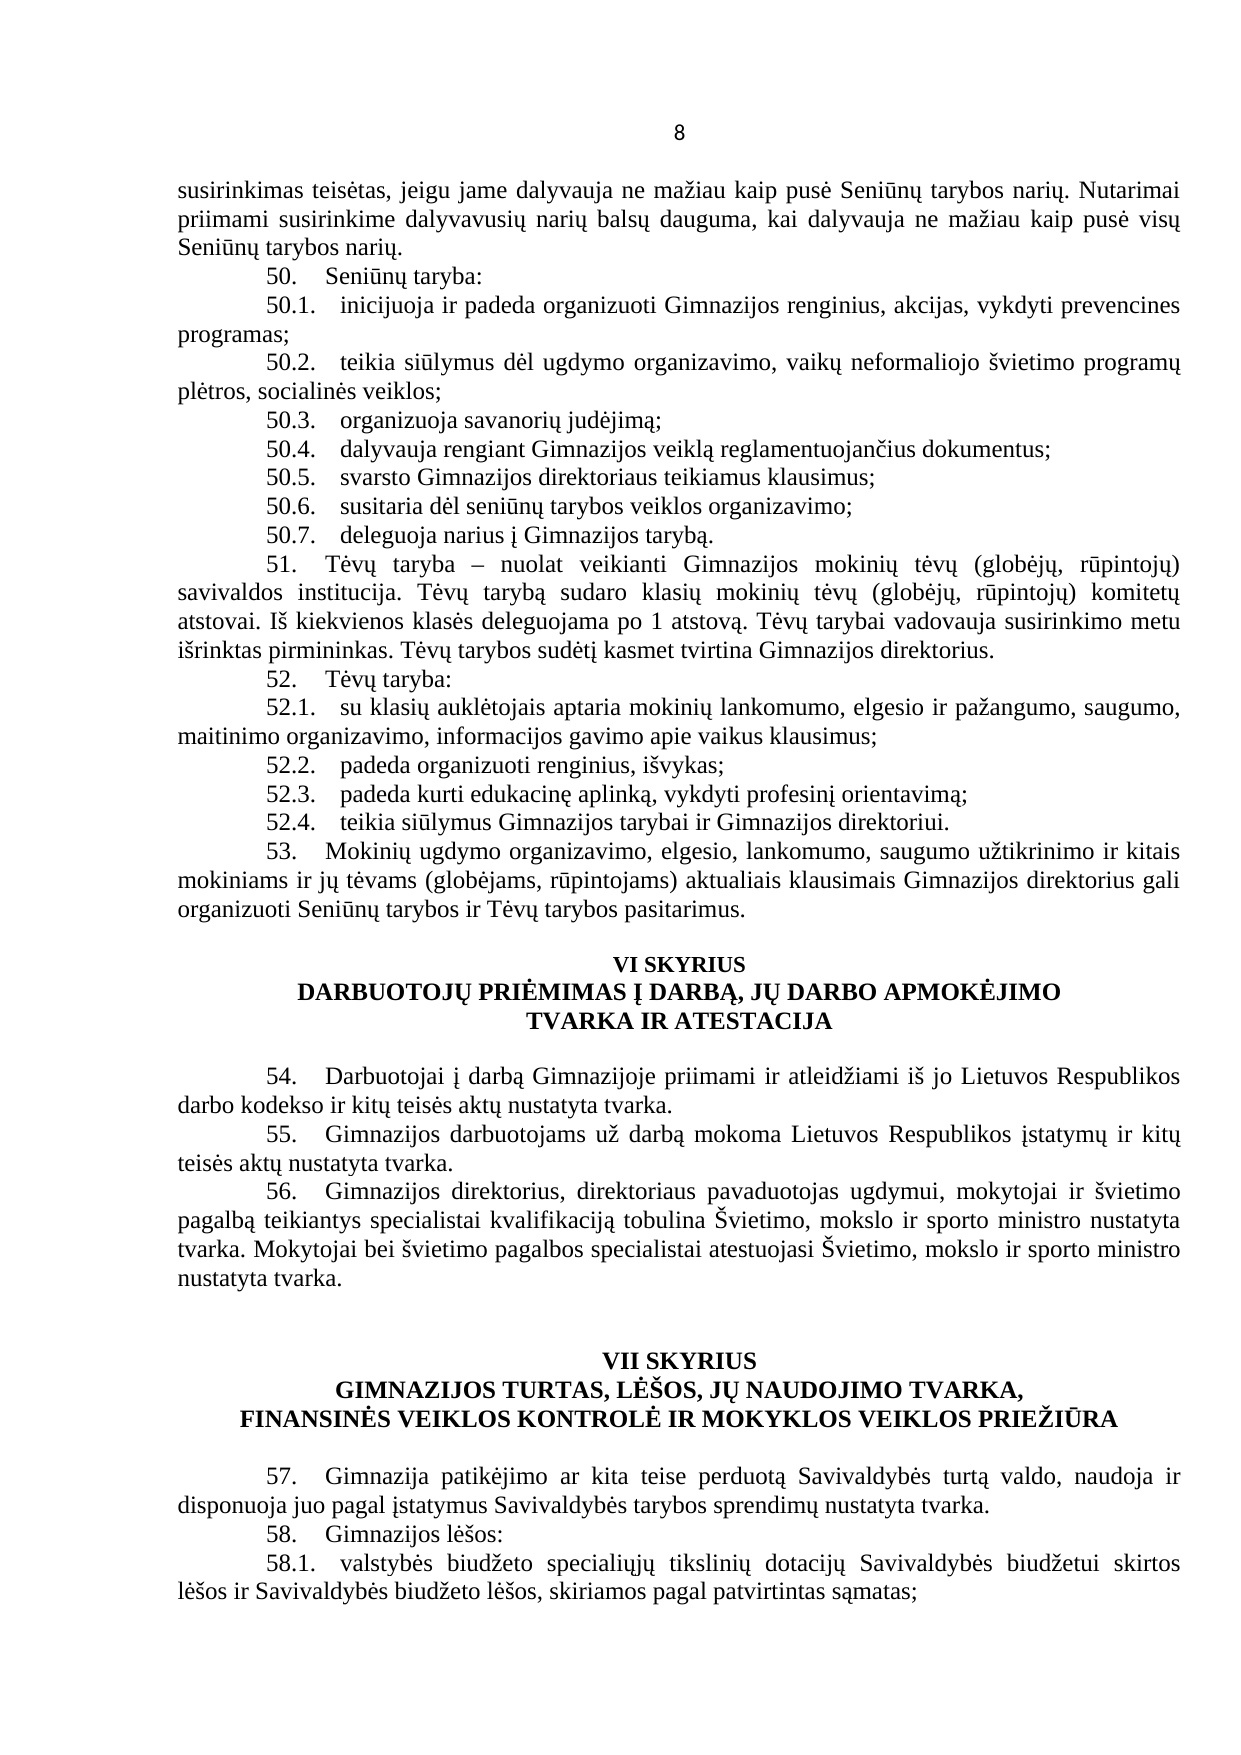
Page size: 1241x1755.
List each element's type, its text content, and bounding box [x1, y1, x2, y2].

text 56. Gimnazijos direktorius, direktoriaus pavaduotojas ugdymui, mokytojai ir švietimo pagalbą teikiantys specialistai kvalifikaciją tobulina Švietimo, mokslo ir sporto ministro nustatyta tvarka. Mokytojai bei švietimo pagalbos specialistai atestuojasi Švietimo, mokslo ir sporto ministro nustatyta tvarka. [177, 1176, 1181, 1291]
text 52.3. padeda kurti edukacinę aplinką, vykdyti profesinį orientavimą; [177, 779, 1181, 807]
text 58. Gimnazijos lėšos: [177, 1519, 1181, 1548]
text susirinkimas teisėtas, jeigu jame dalyvauja ne mažiau kaip pusė Seniūnų tarybos narių. Nutarimai priimami susirinkime dalyvavusių narių balsų dauguma, kai dalyvauja ne mažiau kaip pusė visų Seniūnų tarybos narių. [177, 175, 1181, 261]
text 57. Gimnazija patikėjimo ar kita teise perduotą Savivaldybės turtą valdo, naudoja ir disponuoja juo pagal įstatymus Savivaldybės tarybos sprendimų nustatyta tvarka. [177, 1461, 1181, 1519]
text GIMNAZIJOS TURTAS, LĖŠOS, JŲ NAUDOJIMO TVARKA, [177, 1375, 1181, 1404]
text 51. Tėvų taryba – nuolat veikianti Gimnazijos mokinių tėvų (globėjų, rūpintojų) savivaldos institucija. Tėvų tarybą sudaro klasių mokinių tėvų (globėjų, rūpintojų) komitetų atstovai. Iš kiekvienos klasės deleguojama po 1 atstovą. Tėvų tarybai vadovauja susirinkimo metu išrinktas pirmininkas. Tėvų tarybos sudėtį kasmet tvirtina Gimnazijos direktorius. [177, 549, 1181, 664]
text 50.7. deleguoja narius į Gimnazijos tarybą. [177, 520, 1181, 549]
text 50.3. organizuoja savanorių judėjimą; [177, 405, 1181, 434]
text 52. Tėvų taryba: [177, 664, 1181, 692]
text VII SKYRIUS [177, 1346, 1181, 1375]
text 50.2. teikia siūlymus dėl ugdymo organizavimo, vaikų neformaliojo švietimo programų plėtros, socialinės veiklos; [177, 347, 1181, 405]
text 52.2. padeda organizuoti renginius, išvykas; [177, 750, 1181, 779]
text 50.6. susitaria dėl seniūnų tarybos veiklos organizavimo; [177, 491, 1181, 520]
text 53. Mokinių ugdymo organizavimo, elgesio, lankomumo, saugumo užtikrinimo ir kitais mokiniams ir jų tėvams (globėjams, rūpintojams) aktualiais klausimais Gimnazijos direktorius gali organizuoti Seniūnų tarybos ir Tėvų tarybos pasitarimus. [177, 836, 1181, 922]
text 52.4. teikia siūlymus Gimnazijos tarybai ir Gimnazijos direktoriui. [177, 807, 1181, 836]
text TVARKA IR ATESTACIJA [177, 1006, 1181, 1035]
text 55. Gimnazijos darbuotojams už darbą mokoma Lietuvos Respublikos įstatymų ir kitų teisės aktų nustatyta tvarka. [177, 1119, 1181, 1176]
text 58.1. valstybės biudžeto specialiųjų tikslinių dotacijų Savivaldybės biudžetui skirtos lėšos ir Savivaldybės biudžeto lėšos, skiriamos pagal patvirtintas sąmatas; [177, 1548, 1181, 1605]
text 50. Seniūnų taryba: [177, 261, 1181, 290]
text DARBUOTOJŲ PRIĖMIMAS Į DARBĄ, JŲ DARBO APMOKĖJIMO [177, 977, 1181, 1006]
text FINANSINĖS VEIKLOS KONTROLĖ IR MOKYKLOS VEIKLOS PRIEŽIŪRA [177, 1404, 1181, 1433]
text 52.1. su klasių auklėtojais aptaria mokinių lankomumo, elgesio ir pažangumo, saugumo, maitinimo organizavimo, informacijos gavimo apie vaikus klausimus; [177, 692, 1181, 750]
text 54. Darbuotojai į darbą Gimnazijoje priimami ir atleidžiami iš jo Lietuvos Respublikos darbo kodekso ir kitų teisės aktų nustatyta tvarka. [177, 1061, 1181, 1119]
text 50.1. inicijuoja ir padeda organizuoti Gimnazijos renginius, akcijas, vykdyti prevencines programas; [177, 290, 1181, 347]
text 50.4. dalyvauja rengiant Gimnazijos veiklą reglamentuojančius dokumentus; [177, 434, 1181, 462]
text VI SKYRIUS [177, 951, 1181, 977]
text 50.5. svarsto Gimnazijos direktoriaus teikiamus klausimus; [177, 462, 1181, 491]
